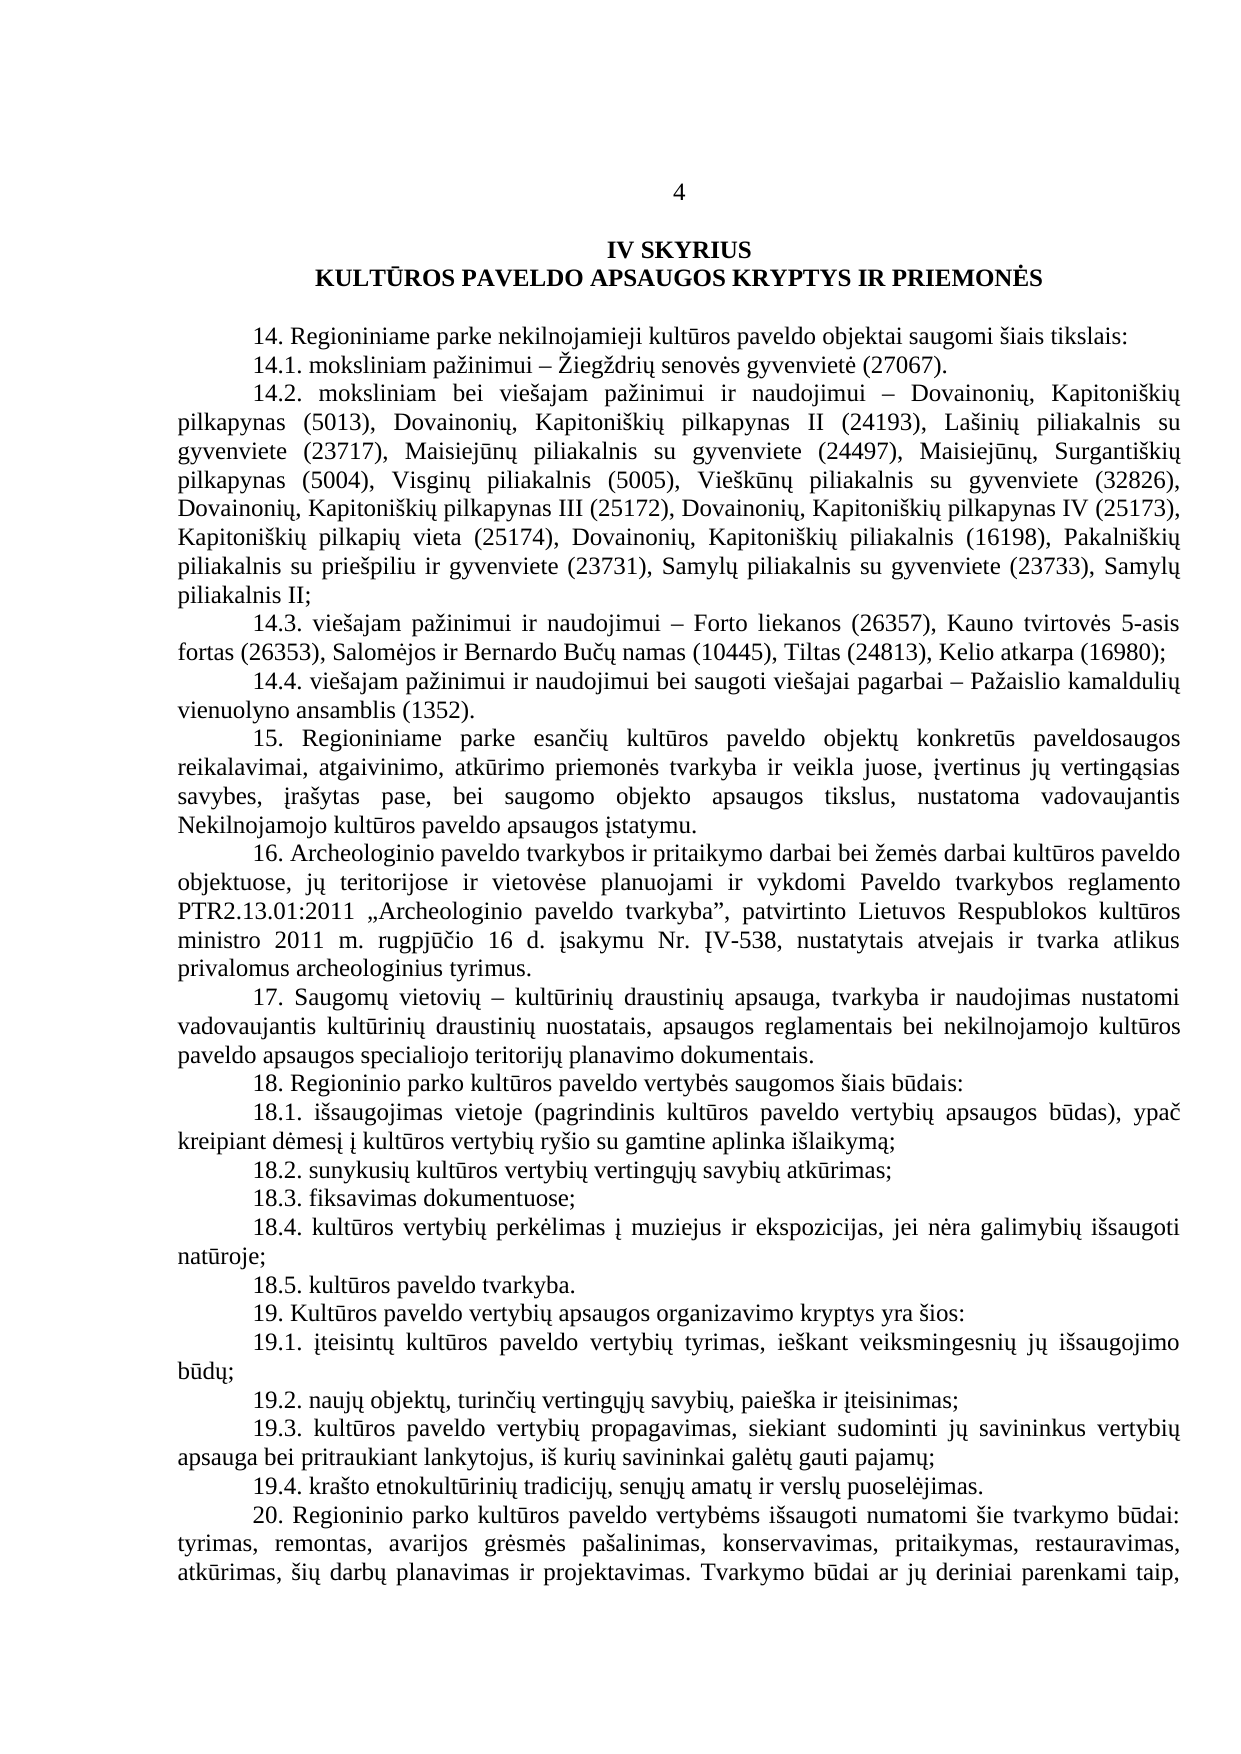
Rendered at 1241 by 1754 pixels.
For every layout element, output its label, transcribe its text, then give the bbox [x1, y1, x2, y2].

text 20. Regioninio parko kultūros paveldo vertybėms išsaugoti numatomi šie tvarkymo būdai: tyrimas, remontas, avarijos grėsmės pašalinimas, konservavimas, pritaikymas, restauravimas, atkūrimas, šių darbų planavimas ir projektavimas. Tvarkymo būdai ar jų deriniai parenkami taip, [177, 1500, 1181, 1586]
text 14.2. moksliniam bei viešajam pažinimui ir naudojimui – Dovainonių, Kapitoniškių pilkapynas (5013), Dovainonių, Kapitoniškių pilkapynas II (24193), Lašinių piliakalnis su gyvenviete (23717), Maisiejūnų piliakalnis su gyvenviete (24497), Maisiejūnų, Surgantiškių pilkapynas (5004), Visginų piliakalnis (5005), Vieškūnų piliakalnis su gyvenviete (32826), Dovainonių, Kapitoniškių pilkapynas III (25172), Dovainonių, Kapitoniškių pilkapynas IV (25173), Kapitoniškių pilkapių vieta (25174), Dovainonių, Kapitoniškių piliakalnis (16198), Pakalniškių piliakalnis su priešpiliu ir gyvenviete (23731), Samylų piliakalnis su gyvenviete (23733), Samylų piliakalnis II; [177, 378, 1181, 608]
text 19.1. įteisintų kultūros paveldo vertybių tyrimas, ieškant veiksmingesnių jų išsaugojimo būdų; [177, 1327, 1181, 1385]
text 19.4. krašto etnokultūrinių tradicijų, senųjų amatų ir verslų puoselėjimas. [177, 1471, 1181, 1500]
text 16. Archeologinio paveldo tvarkybos ir pritaikymo darbai bei žemės darbai kultūros paveldo objektuose, jų teritorijose ir vietovėse planuojami ir vykdomi Paveldo tvarkybos reglamento PTR2.13.01:2011 „Archeologinio paveldo tvarkyba”, patvirtinto Lietuvos Respublokos kultūros ministro 2011 m. rugpjūčio 16 d. įsakymu Nr. ĮV-538, nustatytais atvejais ir tvarka atlikus privalomus archeologinius tyrimus. [177, 838, 1181, 982]
text 18.2. sunykusių kultūros vertybių vertingųjų savybių atkūrimas; [177, 1155, 1181, 1183]
text 19. Kultūros paveldo vertybių apsaugos organizavimo kryptys yra šios: [177, 1298, 1181, 1327]
text 18.3. fiksavimas dokumentuose; [177, 1183, 1181, 1212]
text 19.3. kultūros paveldo vertybių propagavimas, siekiant sudominti jų savininkus vertybių apsauga bei pritraukiant lankytojus, iš kurių savininkai galėtų gauti pajamų; [177, 1413, 1181, 1471]
text 14.3. viešajam pažinimui ir naudojimui – Forto liekanos (26357), Kauno tvirtovės 5-asis fortas (26353), Salomėjos ir Bernardo Bučų namas (10445), Tiltas (24813), Kelio atkarpa (16980); [177, 608, 1181, 666]
text 17. Saugomų vietovių – kultūrinių draustinių apsauga, tvarkyba ir naudojimas nustatomi vadovaujantis kultūrinių draustinių nuostatais, apsaugos reglamentais bei nekilnojamojo kultūros paveldo apsaugos specialiojo teritorijų planavimo dokumentais. [177, 982, 1181, 1068]
text 18.4. kultūros vertybių perkėlimas į muziejus ir ekspozicijas, jei nėra galimybių išsaugoti natūroje; [177, 1212, 1181, 1270]
text 15. Regioniniame parke esančių kultūros paveldo objektų konkretūs paveldosaugos reikalavimai, atgaivinimo, atkūrimo priemonės tvarkyba ir veikla juose, įvertinus jų vertingąsias savybes, įrašytas pase, bei saugomo objekto apsaugos tikslus, nustatoma vadovaujantis Nekilnojamojo kultūros paveldo apsaugos įstatymu. [177, 723, 1181, 838]
text 18.5. kultūros paveldo tvarkyba. [177, 1270, 1181, 1298]
text 14.1. moksliniam pažinimui – Žiegždrių senovės gyvenvietė (27067). [177, 350, 1181, 378]
text IV SKYRIUS [177, 235, 1181, 263]
text 14. Regioniniame parke nekilnojamieji kultūros paveldo objektai saugomi šiais tikslais: [177, 321, 1181, 350]
text Kultūros paveldo apsaugos kryptys ir priemonės [177, 263, 1181, 292]
text 18. Regioninio parko kultūros paveldo vertybės saugomos šiais būdais: [177, 1068, 1181, 1097]
text 18.1. išsaugojimas vietoje (pagrindinis kultūros paveldo vertybių apsaugos būdas), ypač kreipiant dėmesį į kultūros vertybių ryšio su gamtine aplinka išlaikymą; [177, 1097, 1181, 1155]
text 19.2. naujų objektų, turinčių vertingųjų savybių, paieška ir įteisinimas; [177, 1385, 1181, 1413]
text 14.4. viešajam pažinimui ir naudojimui bei saugoti viešajai pagarbai – Pažaislio kamaldulių vienuolyno ansamblis (1352). [177, 666, 1181, 723]
